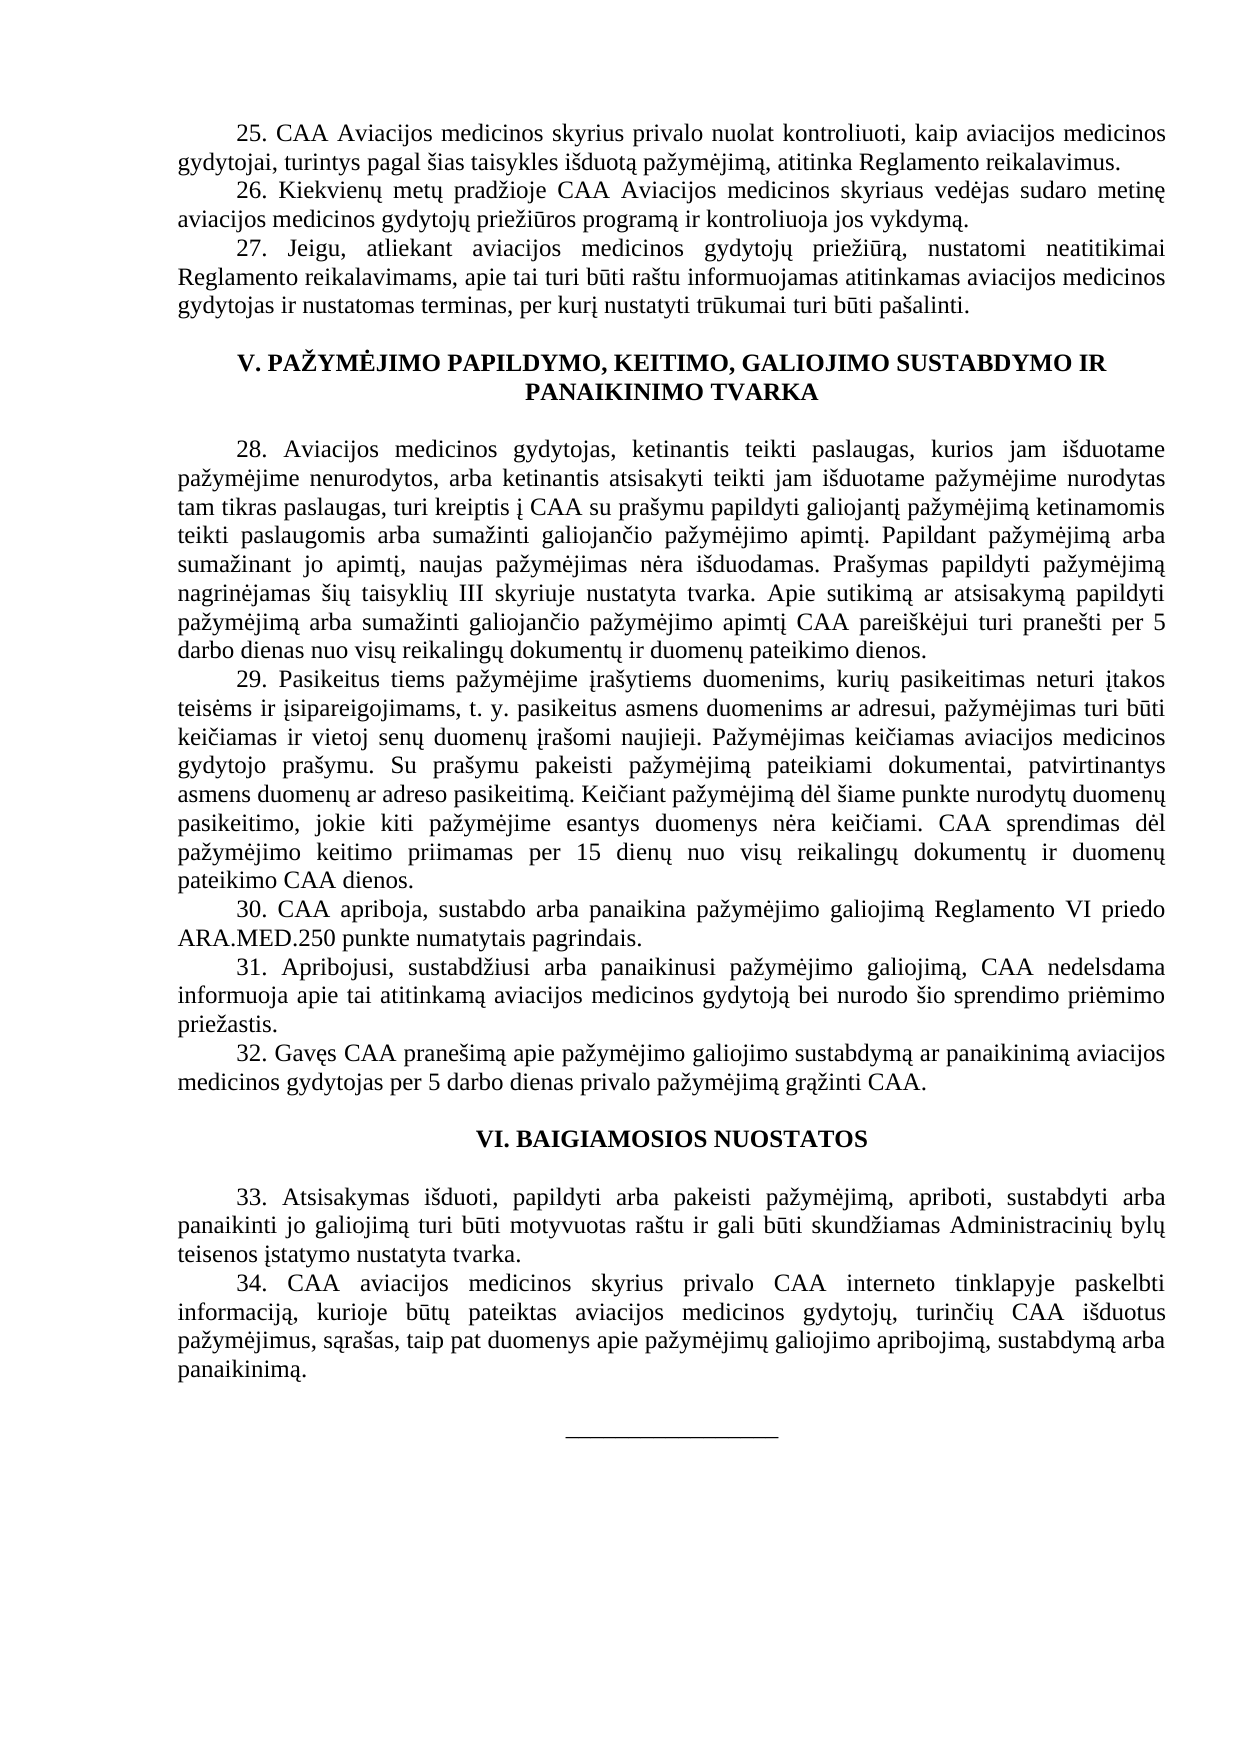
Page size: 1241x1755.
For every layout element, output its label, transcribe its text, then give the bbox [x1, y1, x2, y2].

text 33. Atsisakymas išduoti, papildyti arba pakeisti pažymėjimą, apriboti, sustabdyti arba panaikinti jo galiojimą turi būti motyvuotas raštu ir gali būti skundžiamas Administracinių bylų teisenos įstatymo nustatyta tvarka. [177, 1182, 1166, 1268]
text V. PAŽYMĖJIMO PAPILDYMO, KEITIMO, GALIOJIMO SUSTABDYMO IR PANAIKINIMO TVARKA [177, 348, 1166, 406]
text 28. Aviacijos medicinos gydytojas, ketinantis teikti paslaugas, kurios jam išduotame pažymėjime nenurodytos, arba ketinantis atsisakyti teikti jam išduotame pažymėjime nurodytas tam tikras paslaugas, turi kreiptis į CAA su prašymu papildyti galiojantį pažymėjimą ketinamomis teikti paslaugomis arba sumažinti galiojančio pažymėjimo apimtį. Papildant pažymėjimą arba sumažinant jo apimtį, naujas pažymėjimas nėra išduodamas. Prašymas papildyti pažymėjimą nagrinėjamas šių taisyklių III skyriuje nustatyta tvarka. Apie sutikimą ar atsisakymą papildyti pažymėjimą arba sumažinti galiojančio pažymėjimo apimtį CAA pareiškėjui turi pranešti per 5 darbo dienas nuo visų reikalingų dokumentų ir duomenų pateikimo dienos. [177, 434, 1166, 664]
text _________________ [177, 1412, 1166, 1441]
text 34. CAA aviacijos medicinos skyrius privalo CAA interneto tinklapyje paskelbti informaciją, kurioje būtų pateiktas aviacijos medicinos gydytojų, turinčių CAA išduotus pažymėjimus, sąrašas, taip pat duomenys apie pažymėjimų galiojimo apribojimą, sustabdymą arba panaikinimą. [177, 1268, 1166, 1383]
text 31. Apribojusi, sustabdžiusi arba panaikinusi pažymėjimo galiojimą, CAA nedelsdama informuoja apie tai atitinkamą aviacijos medicinos gydytoją bei nurodo šio sprendimo priėmimo priežastis. [177, 952, 1166, 1038]
text 25. CAA Aviacijos medicinos skyrius privalo nuolat kontroliuoti, kaip aviacijos medicinos gydytojai, turintys pagal šias taisykles išduotą pažymėjimą, atitinka Reglamento reikalavimus. [177, 118, 1166, 176]
text 30. CAA apriboja, sustabdo arba panaikina pažymėjimo galiojimą Reglamento VI priedo ARA.MED.250 punkte numatytais pagrindais. [177, 894, 1166, 952]
text 32. Gavęs CAA pranešimą apie pažymėjimo galiojimo sustabdymą ar panaikinimą aviacijos medicinos gydytojas per 5 darbo dienas privalo pažymėjimą grąžinti CAA. [177, 1038, 1166, 1096]
text 29. Pasikeitus tiems pažymėjime įrašytiems duomenims, kurių pasikeitimas neturi įtakos teisėms ir įsipareigojimams, t. y. pasikeitus asmens duomenims ar adresui, pažymėjimas turi būti keičiamas ir vietoj senų duomenų įrašomi naujieji. Pažymėjimas keičiamas aviacijos medicinos gydytojo prašymu. Su prašymu pakeisti pažymėjimą pateikiami dokumentai, patvirtinantys asmens duomenų ar adreso pasikeitimą. Keičiant pažymėjimą dėl šiame punkte nurodytų duomenų pasikeitimo, jokie kiti pažymėjime esantys duomenys nėra keičiami. CAA sprendimas dėl pažymėjimo keitimo priimamas per 15 dienų nuo visų reikalingų dokumentų ir duomenų pateikimo CAA dienos. [177, 664, 1166, 894]
text 27. Jeigu, atliekant aviacijos medicinos gydytojų priežiūrą, nustatomi neatitikimai Reglamento reikalavimams, apie tai turi būti raštu informuojamas atitinkamas aviacijos medicinos gydytojas ir nustatomas terminas, per kurį nustatyti trūkumai turi būti pašalinti. [177, 233, 1166, 319]
text VI. BAIGIAMOSIOS NUOSTATOS [177, 1124, 1166, 1153]
text 26. Kiekvienų metų pradžioje CAA Aviacijos medicinos skyriaus vedėjas sudaro metinę aviacijos medicinos gydytojų priežiūros programą ir kontroliuoja jos vykdymą. [177, 176, 1166, 233]
